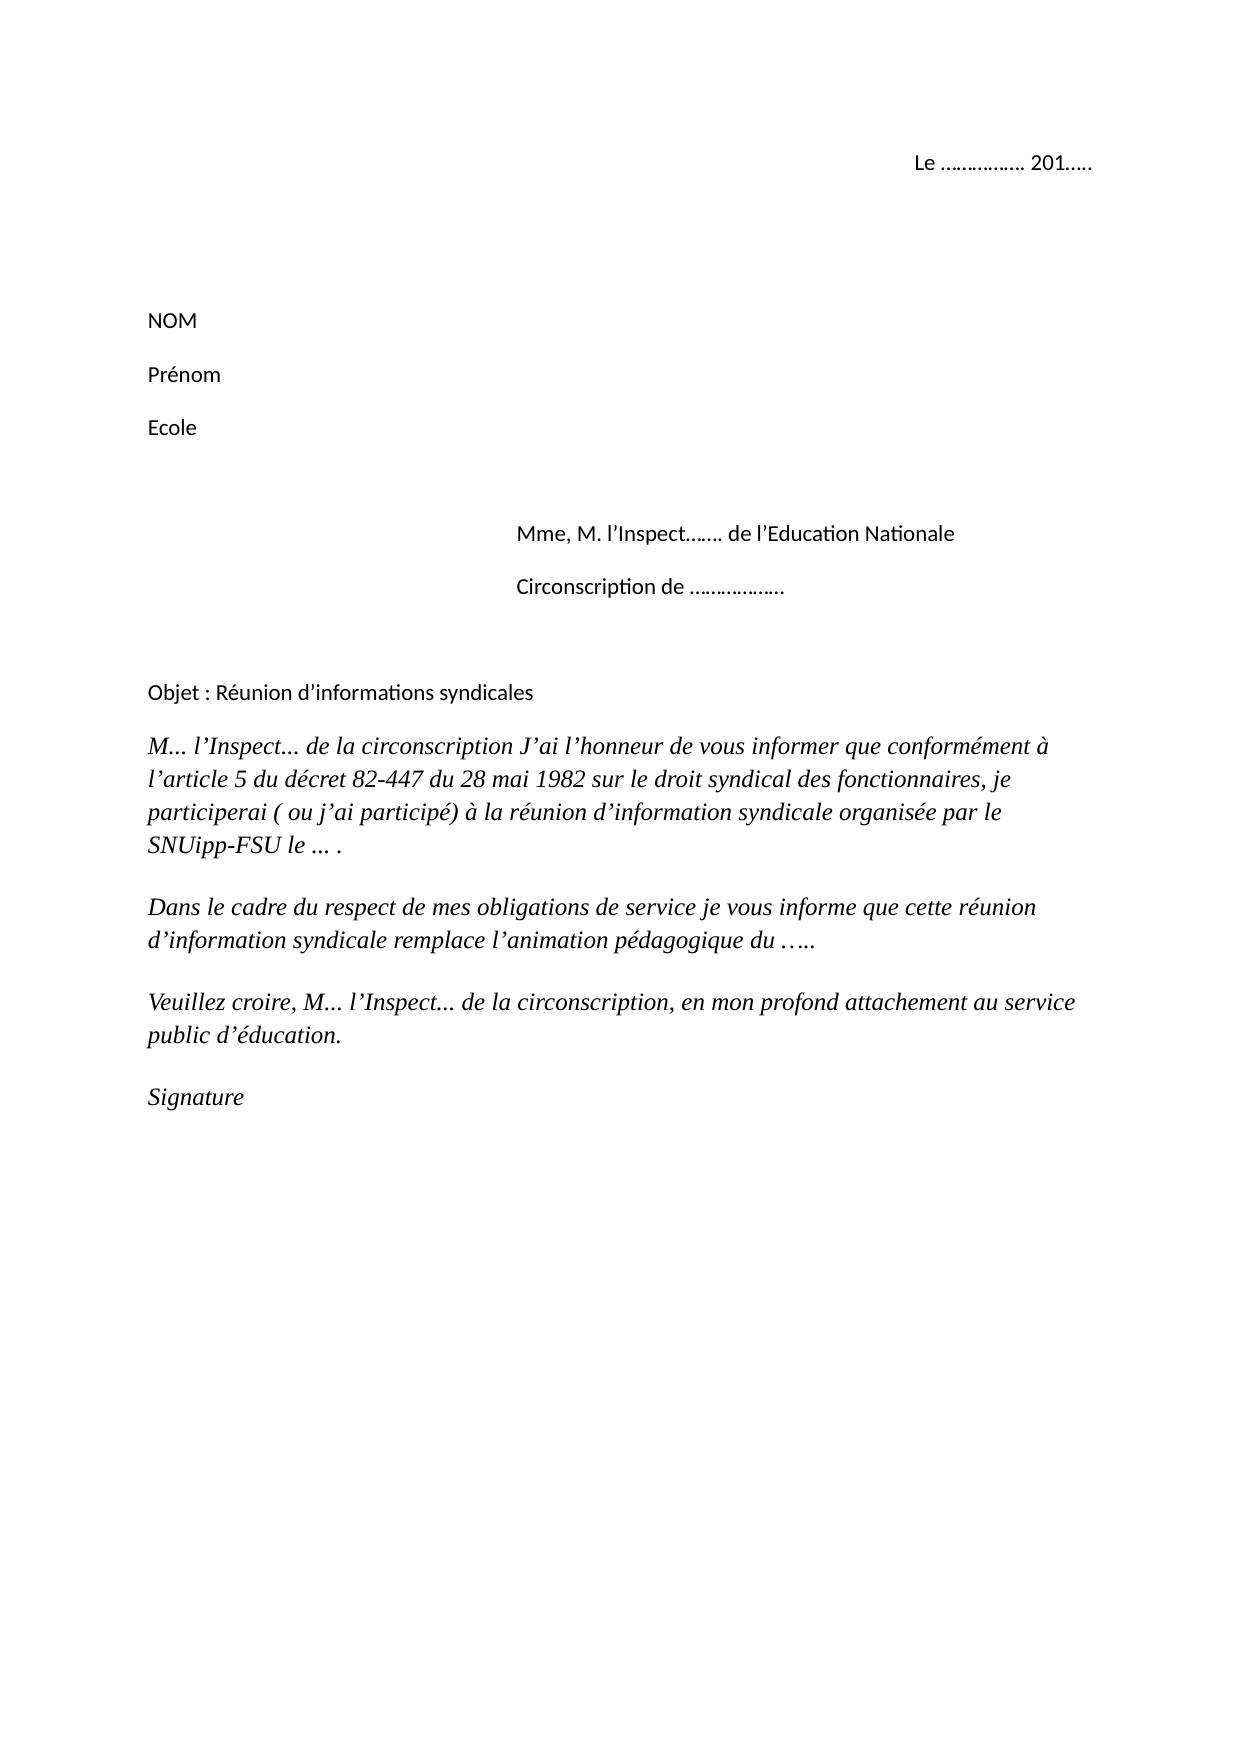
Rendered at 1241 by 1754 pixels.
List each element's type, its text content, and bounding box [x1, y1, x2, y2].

text NOM [148, 307, 1093, 335]
text Circonscription de ……………… [443, 572, 1093, 600]
text Objet : Réunion d’informations syndicales [148, 678, 1093, 706]
text Dans le cadre du respect de mes obligations de service je vous informe que cette réunion d’information syndicale remplace l’animation pédagogique du ….. [148, 892, 1093, 954]
text Veuillez croire, M... l’Inspect... de la circonscription, en mon profond attachement au service public d’éducation. [148, 987, 1093, 1049]
text Prénom [148, 360, 1093, 388]
text Le ……………. 201….. [148, 148, 1093, 176]
text Ecole [148, 413, 1093, 441]
text Mme, M. l’Inspect……. de l’Education Nationale [516, 519, 1093, 547]
text M... l’Inspect... de la circonscription J’ai l’honneur de vous informer que conformément à l’article 5 du décret 82-447 du 28 mai 1982 sur le droit syndical des fonctionnaires, je participerai ( ou j’ai participé) à la réunion d’information syndicale organisée par le SNUipp-FSU le ... . [148, 731, 1093, 859]
text Signature [148, 1082, 1093, 1111]
